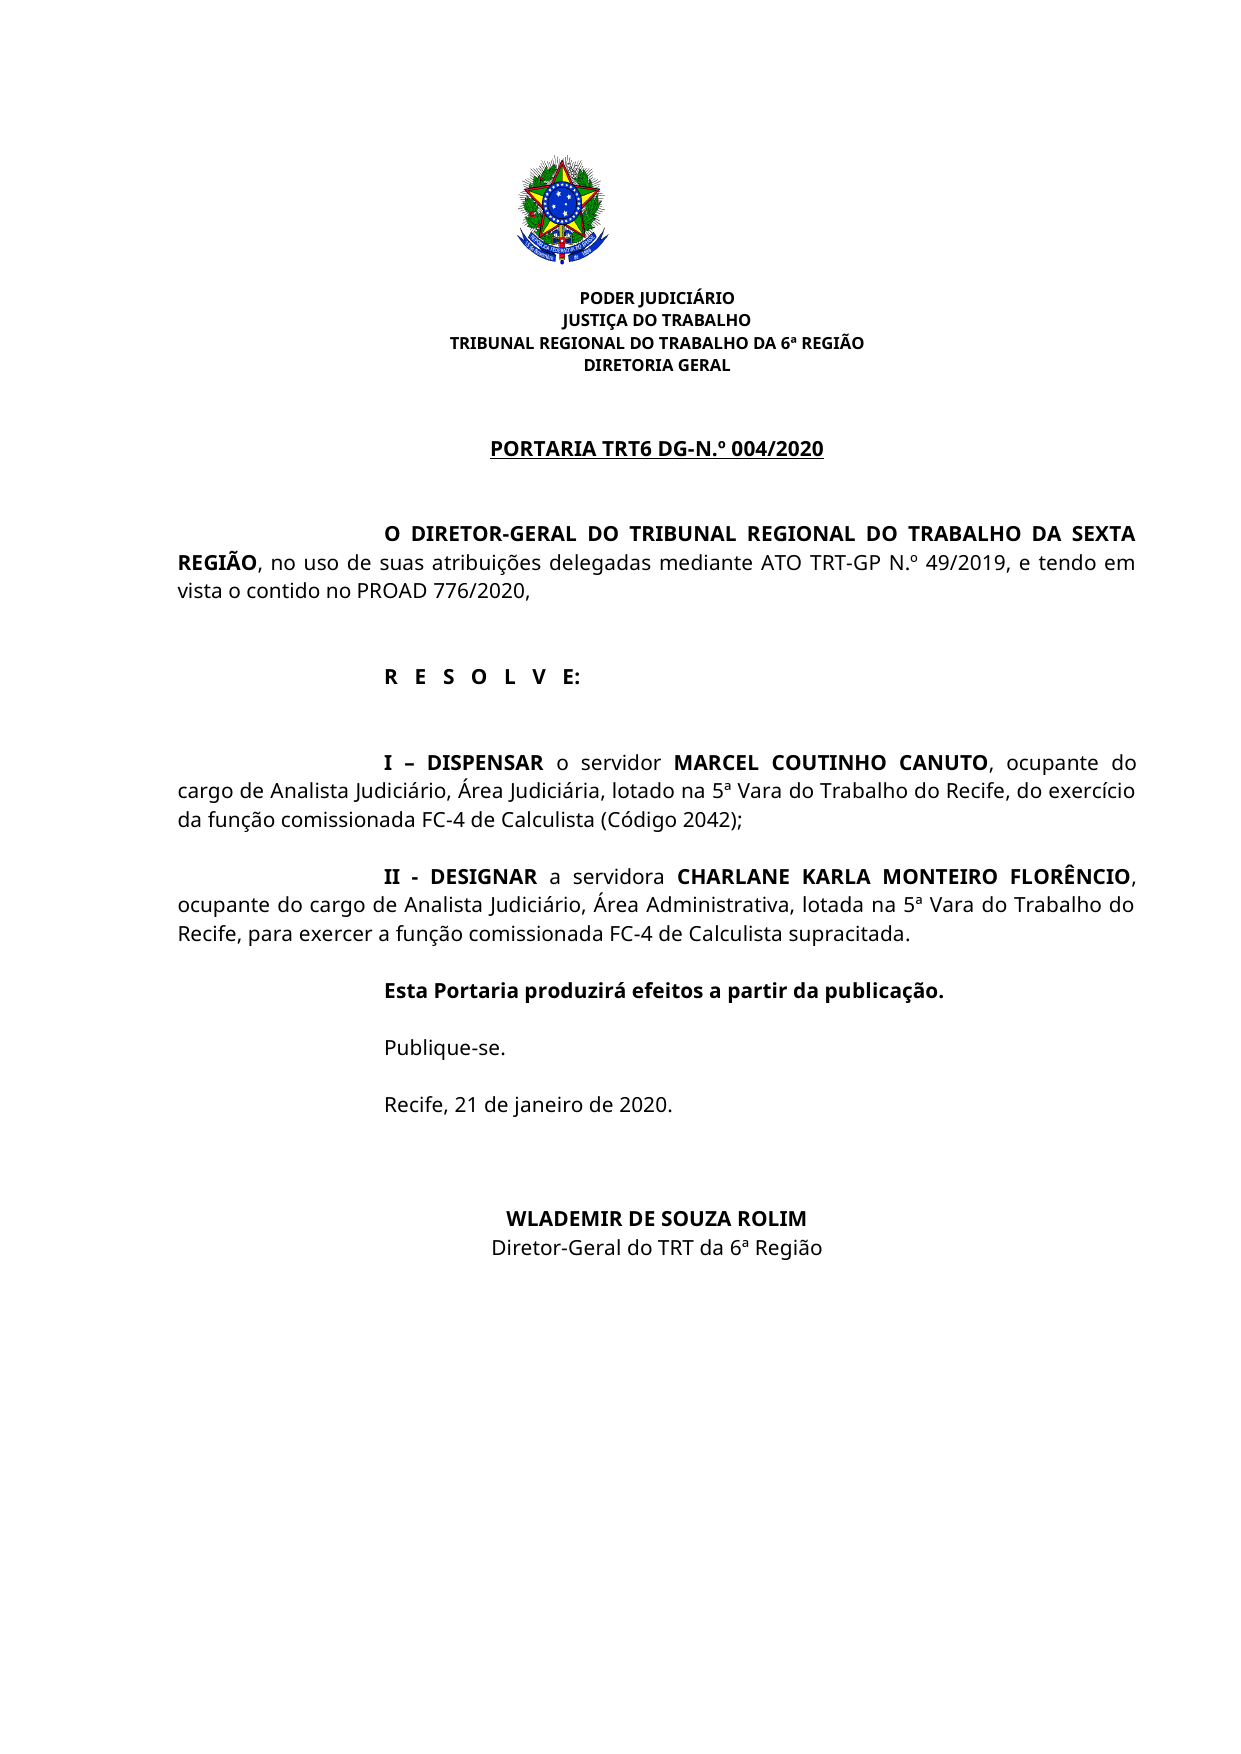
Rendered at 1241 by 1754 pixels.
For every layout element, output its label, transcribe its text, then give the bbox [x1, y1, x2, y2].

text R E S O L V E: [177, 662, 1137, 691]
text O DIRETOR-GERAL DO TRIBUNAL REGIONAL DO TRABALHO DA SEXTA REGIÃO, no uso de suas atribuições delegadas mediante ATO TRT-GP N.º 49/2019, e tendo em vista o contido no PROAD 776/2020, [177, 519, 1137, 605]
text PORTARIA TRT6 DG-N.º 004/2020 [177, 434, 1137, 462]
picture [512, 152, 611, 266]
text Diretor-Geral do TRT da 6ª Região [177, 1233, 1137, 1261]
text II - DESIGNAR a servidora CHARLANE KARLA MONTEIRO FLORÊNCIO, ocupante do cargo de Analista Judiciário, Área Administrativa, lotada na 5ª Vara do Trabalho do Recife, para exercer a função comissionada FC-4 de Calculista supracitada. [177, 862, 1137, 947]
text Publique-se. [177, 1033, 1137, 1062]
text PODER JUDICIÁRIO [177, 287, 1137, 309]
text JUSTIÇA DO TRABALHO [177, 309, 1137, 332]
text TRIBUNAL REGIONAL DO TRABALHO DA 6ª REGIÃO [177, 332, 1137, 354]
text WLADEMIR DE SOUZA ROLIM [177, 1204, 1137, 1233]
text Recife, 21 de janeiro de 2020. [177, 1090, 1137, 1119]
text DIRETORIA GERAL [177, 354, 1137, 377]
text Esta Portaria produzirá efeitos a partir da publicação. [177, 976, 1137, 1004]
text I – DISPENSAR o servidor MARCEL COUTINHO CANUTO, ocupante do cargo de Analista Judiciário, Área Judiciária, lotado na 5ª Vara do Trabalho do Recife, do exercício da função comissionada FC-4 de Calculista (Código 2042); [177, 748, 1137, 833]
